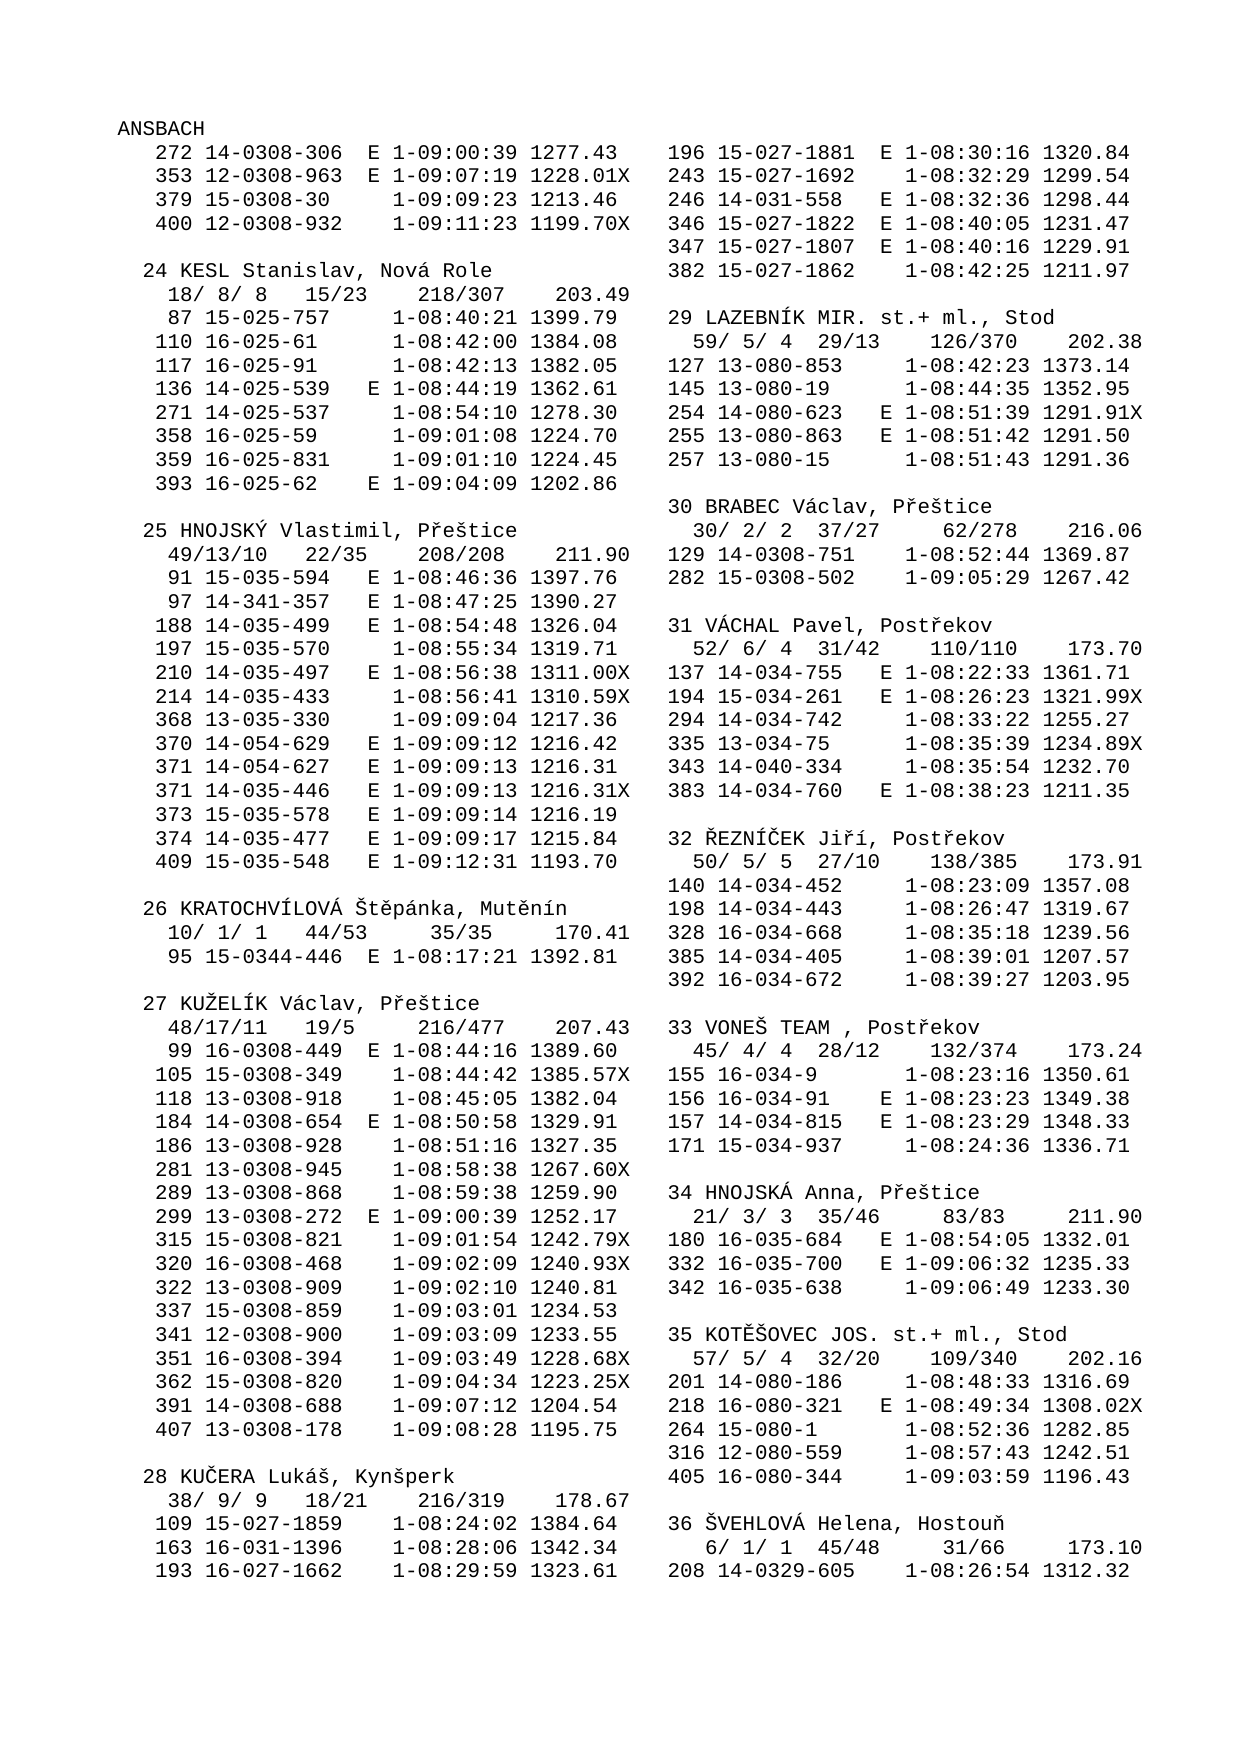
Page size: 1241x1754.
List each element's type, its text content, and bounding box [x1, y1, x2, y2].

text 281 13-0308-945 1-08:58:38 1267.60X [105, 1158, 1146, 1182]
text 316 12-080-559 1-08:57:43 1242.51 [105, 1442, 1146, 1466]
text 24 KESL Stanislav, Nová Role 382 15-027-1862 1-08:42:25 1211.97 [105, 260, 1146, 284]
text 351 16-0308-394 1-09:03:49 1228.68X 57/ 5/ 4 32/20 109/340 202.16 [105, 1348, 1146, 1371]
text 289 13-0308-868 1-08:59:38 1259.90 34 HNOJSKÁ Anna, Přeštice [105, 1182, 1146, 1206]
text 99 16-0308-449 E 1-08:44:16 1389.60 45/ 4/ 4 28/12 132/374 173.24 [105, 1040, 1146, 1064]
text ANSBACH [105, 118, 1146, 142]
text 27 KUŽELÍK Václav, Přeštice [105, 993, 1146, 1017]
text 272 14-0308-306 E 1-09:00:39 1277.43 196 15-027-1881 E 1-08:30:16 1320.84 [105, 142, 1146, 165]
text 368 13-035-330 1-09:09:04 1217.36 294 14-034-742 1-08:33:22 1255.27 [105, 709, 1146, 733]
text 409 15-035-548 E 1-09:12:31 1193.70 50/ 5/ 5 27/10 138/385 173.91 [105, 851, 1146, 875]
text 359 16-025-831 1-09:01:10 1224.45 257 13-080-15 1-08:51:43 1291.36 [105, 449, 1146, 473]
text 30 BRABEC Václav, Přeštice [105, 496, 1146, 520]
text 391 14-0308-688 1-09:07:12 1204.54 218 16-080-321 E 1-08:49:34 1308.02X [105, 1395, 1146, 1419]
text 136 14-025-539 E 1-08:44:19 1362.61 145 13-080-19 1-08:44:35 1352.95 [105, 378, 1146, 402]
text 347 15-027-1807 E 1-08:40:16 1229.91 [105, 236, 1146, 260]
text 186 13-0308-928 1-08:51:16 1327.35 171 15-034-937 1-08:24:36 1336.71 [105, 1135, 1146, 1158]
text 91 15-035-594 E 1-08:46:36 1397.76 282 15-0308-502 1-09:05:29 1267.42 [105, 567, 1146, 591]
text 26 KRATOCHVÍLOVÁ Štěpánka, Mutěnín 198 14-034-443 1-08:26:47 1319.67 [105, 898, 1146, 922]
text 315 15-0308-821 1-09:01:54 1242.79X 180 16-035-684 E 1-08:54:05 1332.01 [105, 1229, 1146, 1253]
text 322 13-0308-909 1-09:02:10 1240.81 342 16-035-638 1-09:06:49 1233.30 [105, 1277, 1146, 1300]
text 140 14-034-452 1-08:23:09 1357.08 [105, 875, 1146, 898]
text 48/17/11 19/5 216/477 207.43 33 VONEŠ TEAM , Postřekov [105, 1017, 1146, 1040]
text 374 14-035-477 E 1-09:09:17 1215.84 32 ŘEZNÍČEK Jiří, Postřekov [105, 827, 1146, 851]
text 407 13-0308-178 1-09:08:28 1195.75 264 15-080-1 1-08:52:36 1282.85 [105, 1419, 1146, 1442]
text 271 14-025-537 1-08:54:10 1278.30 254 14-080-623 E 1-08:51:39 1291.91X [105, 402, 1146, 426]
text 109 15-027-1859 1-08:24:02 1384.64 36 ŠVEHLOVÁ Helena, Hostouň [105, 1513, 1146, 1537]
text 118 13-0308-918 1-08:45:05 1382.04 156 16-034-91 E 1-08:23:23 1349.38 [105, 1088, 1146, 1111]
text 371 14-035-446 E 1-09:09:13 1216.31X 383 14-034-760 E 1-08:38:23 1211.35 [105, 780, 1146, 804]
text 163 16-031-1396 1-08:28:06 1342.34 6/ 1/ 1 45/48 31/66 173.10 [105, 1537, 1146, 1561]
text 371 14-054-627 E 1-09:09:13 1216.31 343 14-040-334 1-08:35:54 1232.70 [105, 757, 1146, 780]
text 370 14-054-629 E 1-09:09:12 1216.42 335 13-034-75 1-08:35:39 1234.89X [105, 733, 1146, 757]
text 299 13-0308-272 E 1-09:00:39 1252.17 21/ 3/ 3 35/46 83/83 211.90 [105, 1206, 1146, 1229]
text 25 HNOJSKÝ Vlastimil, Přeštice 30/ 2/ 2 37/27 62/278 216.06 [105, 520, 1146, 544]
text 184 14-0308-654 E 1-08:50:58 1329.91 157 14-034-815 E 1-08:23:29 1348.33 [105, 1111, 1146, 1135]
text 358 16-025-59 1-09:01:08 1224.70 255 13-080-863 E 1-08:51:42 1291.50 [105, 426, 1146, 449]
text 193 16-027-1662 1-08:29:59 1323.61 208 14-0329-605 1-08:26:54 1312.32 [105, 1561, 1146, 1584]
text 95 15-0344-446 E 1-08:17:21 1392.81 385 14-034-405 1-08:39:01 1207.57 [105, 946, 1146, 969]
text 210 14-035-497 E 1-08:56:38 1311.00X 137 14-034-755 E 1-08:22:33 1361.71 [105, 662, 1146, 686]
text 49/13/10 22/35 208/208 211.90 129 14-0308-751 1-08:52:44 1369.87 [105, 544, 1146, 567]
text 28 KUČERA Lukáš, Kynšperk 405 16-080-344 1-09:03:59 1196.43 [105, 1466, 1146, 1489]
text 87 15-025-757 1-08:40:21 1399.79 29 LAZEBNÍK MIR. st.+ ml., Stod [105, 307, 1146, 331]
text 320 16-0308-468 1-09:02:09 1240.93X 332 16-035-700 E 1-09:06:32 1235.33 [105, 1253, 1146, 1277]
text 117 16-025-91 1-08:42:13 1382.05 127 13-080-853 1-08:42:23 1373.14 [105, 354, 1146, 378]
text 379 15-0308-30 1-09:09:23 1213.46 246 14-031-558 E 1-08:32:36 1298.44 [105, 189, 1146, 213]
text 337 15-0308-859 1-09:03:01 1234.53 [105, 1300, 1146, 1324]
text 400 12-0308-932 1-09:11:23 1199.70X 346 15-027-1822 E 1-08:40:05 1231.47 [105, 213, 1146, 236]
text 353 12-0308-963 E 1-09:07:19 1228.01X 243 15-027-1692 1-08:32:29 1299.54 [105, 165, 1146, 189]
text 393 16-025-62 E 1-09:04:09 1202.86 [105, 473, 1146, 496]
text 97 14-341-357 E 1-08:47:25 1390.27 [105, 591, 1146, 615]
text 392 16-034-672 1-08:39:27 1203.95 [105, 969, 1146, 993]
text 188 14-035-499 E 1-08:54:48 1326.04 31 VÁCHAL Pavel, Postřekov [105, 615, 1146, 638]
text 341 12-0308-900 1-09:03:09 1233.55 35 KOTĚŠOVEC JOS. st.+ ml., Stod [105, 1324, 1146, 1348]
text 10/ 1/ 1 44/53 35/35 170.41 328 16-034-668 1-08:35:18 1239.56 [105, 922, 1146, 946]
text 110 16-025-61 1-08:42:00 1384.08 59/ 5/ 4 29/13 126/370 202.38 [105, 331, 1146, 354]
text 373 15-035-578 E 1-09:09:14 1216.19 [105, 804, 1146, 827]
text 214 14-035-433 1-08:56:41 1310.59X 194 15-034-261 E 1-08:26:23 1321.99X [105, 686, 1146, 709]
text 105 15-0308-349 1-08:44:42 1385.57X 155 16-034-9 1-08:23:16 1350.61 [105, 1064, 1146, 1088]
text 197 15-035-570 1-08:55:34 1319.71 52/ 6/ 4 31/42 110/110 173.70 [105, 638, 1146, 662]
text 38/ 9/ 9 18/21 216/319 178.67 [105, 1489, 1146, 1513]
text 18/ 8/ 8 15/23 218/307 203.49 [105, 284, 1146, 307]
text 362 15-0308-820 1-09:04:34 1223.25X 201 14-080-186 1-08:48:33 1316.69 [105, 1371, 1146, 1395]
